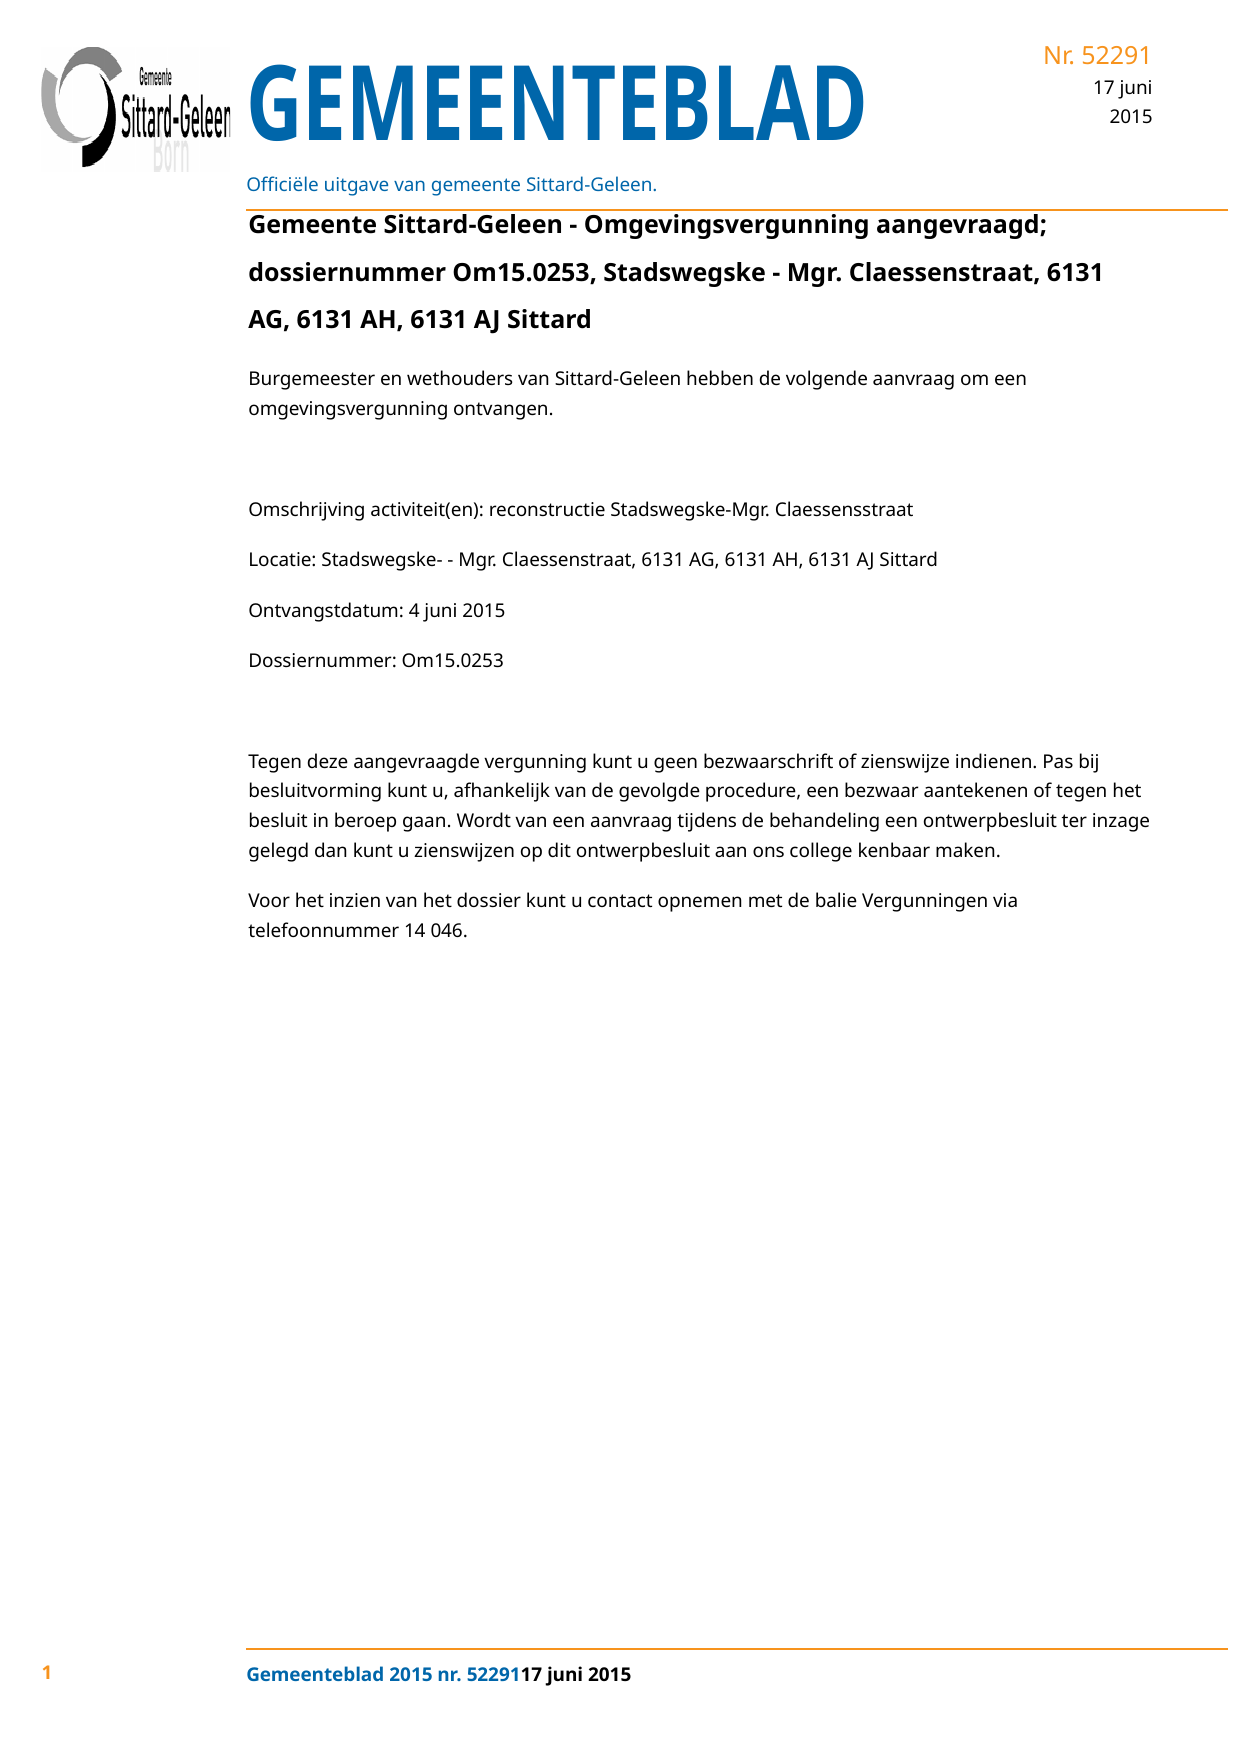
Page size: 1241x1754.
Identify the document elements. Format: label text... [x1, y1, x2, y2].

picture [41, 47, 231, 172]
text Omschrijving activiteit(en): reconstructie Stadswegske-Mgr. Claessensstraat [248, 496, 1152, 522]
text Locatie: Stadswegske- - Mgr. Claessenstraat, 6131 AG, 6131 AH, 6131 AJ Sittard [248, 546, 1152, 572]
text Voor het inzien van het dossier kunt u contact opnemen met de balie Vergunningen via telefoonnummer 14 046. [248, 887, 1152, 942]
text Gemeente Sittard-Geleen - Omgevingsvergunning aangevraagd; dossiernummer Om15.0253, Stadswegske - Mgr. Claessenstraat, 6131 AG, 6131 AH, 6131 AJ Sittard [248, 211, 1152, 336]
text Ontvangstdatum: 4 juni 2015 [248, 597, 1152, 622]
text Tegen deze aangevraagde vergunning kunt u geen bezwaarschrift of zienswijze indienen. Pas bij besluitvorming kunt u, afhankelijk van de gevolgde procedure, een bezwaar aantekenen of tegen het besluit in beroep gaan. Wordt van een aanvraag tijdens de behandeling een ontwerpbesluit ter inzage gelegd dan kunt u zienswijzen op dit ontwerpbesluit aan ons college kenbaar maken. [248, 748, 1152, 862]
text Burgemeester en wethouders van Sittard-Geleen hebben de volgende aanvraag om een omgevingsvergunning ontvangen. [248, 366, 1152, 421]
text Dossiernummer: Om15.0253 [248, 647, 1152, 673]
